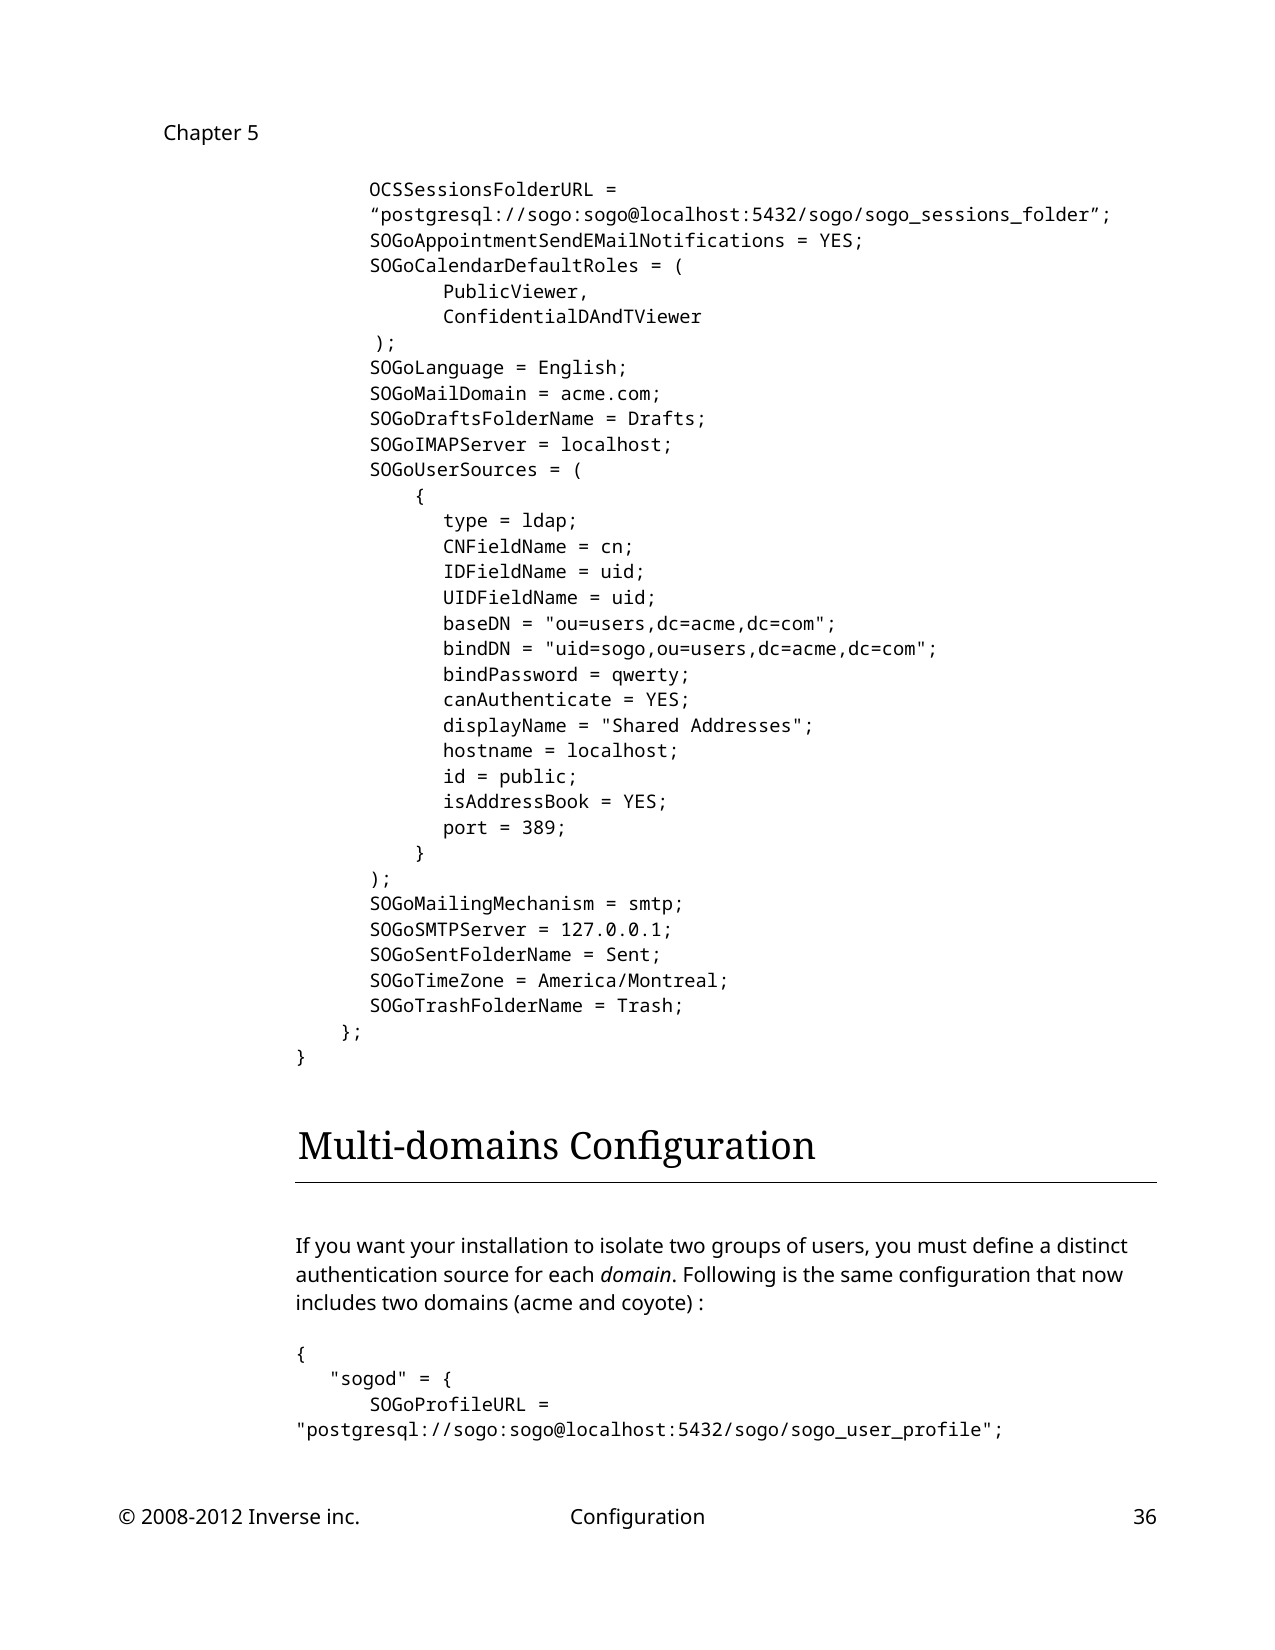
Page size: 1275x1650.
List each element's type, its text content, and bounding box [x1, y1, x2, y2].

text If you want your installation to isolate two groups of users, you must define a distinct authentication source for each domain. Following is the same configuration that now includes two domains (acme and coyote) : [295, 1231, 1157, 1317]
text hostname = localhost; [295, 737, 1157, 763]
text port = 389; [295, 814, 1157, 839]
text type = ldap; [295, 508, 1157, 533]
text displayName = "Shared Addresses"; [295, 712, 1157, 737]
text ConfidentialDAndTViewer [295, 304, 1157, 329]
subtitle Multi-domains Configuration [295, 1119, 1157, 1182]
text SOGoUserSources = ( [295, 457, 1157, 482]
text SOGoProfileURL = "postgresql://sogo:sogo@localhost:5432/sogo/sogo_user_profile"; [295, 1391, 1157, 1442]
text PublicViewer, [295, 278, 1157, 304]
text IDFieldName = uid; [295, 559, 1157, 584]
text { [295, 1340, 1157, 1366]
text SOGoIMAPServer = localhost; [295, 431, 1157, 457]
text } [295, 839, 1157, 865]
text SOGoAppointmentSendEMailNotifications = YES; [295, 227, 1157, 253]
text canAuthenticate = YES; [295, 686, 1157, 712]
text UIDFieldName = uid; [295, 584, 1157, 610]
text SOGoTrashFolderName = Trash; [295, 993, 1157, 1018]
text SOGoDraftsFolderName = Drafts; [295, 406, 1157, 431]
text ); [295, 865, 1157, 891]
text "sogod" = { [295, 1366, 1157, 1391]
text SOGoMailingMechanism = smtp; [295, 891, 1157, 916]
text ); [295, 329, 1157, 355]
text isAddressBook = YES; [295, 788, 1157, 814]
text id = public; [295, 763, 1157, 788]
text SOGoSMTPServer = 127.0.0.1; [295, 916, 1157, 942]
text SOGoLanguage = English; [295, 355, 1157, 380]
text OCSSessionsFolderURL = “postgresql://sogo:sogo@localhost:5432/sogo/sogo_sessions_folder”; [295, 176, 1157, 227]
text SOGoCalendarDefaultRoles = ( [295, 253, 1157, 278]
text } [295, 1044, 1157, 1069]
text { [295, 482, 1157, 508]
text bindDN = "uid=sogo,ou=users,dc=acme,dc=com"; [295, 635, 1157, 661]
text baseDN = "ou=users,dc=acme,dc=com"; [295, 610, 1157, 635]
text SOGoSentFolderName = Sent; [295, 942, 1157, 967]
text CNFieldName = cn; [295, 533, 1157, 559]
text bindPassword = qwerty; [295, 661, 1157, 686]
text SOGoMailDomain = acme.com; [295, 380, 1157, 406]
text SOGoTimeZone = America/Montreal; [295, 967, 1157, 993]
text }; [295, 1018, 1157, 1044]
